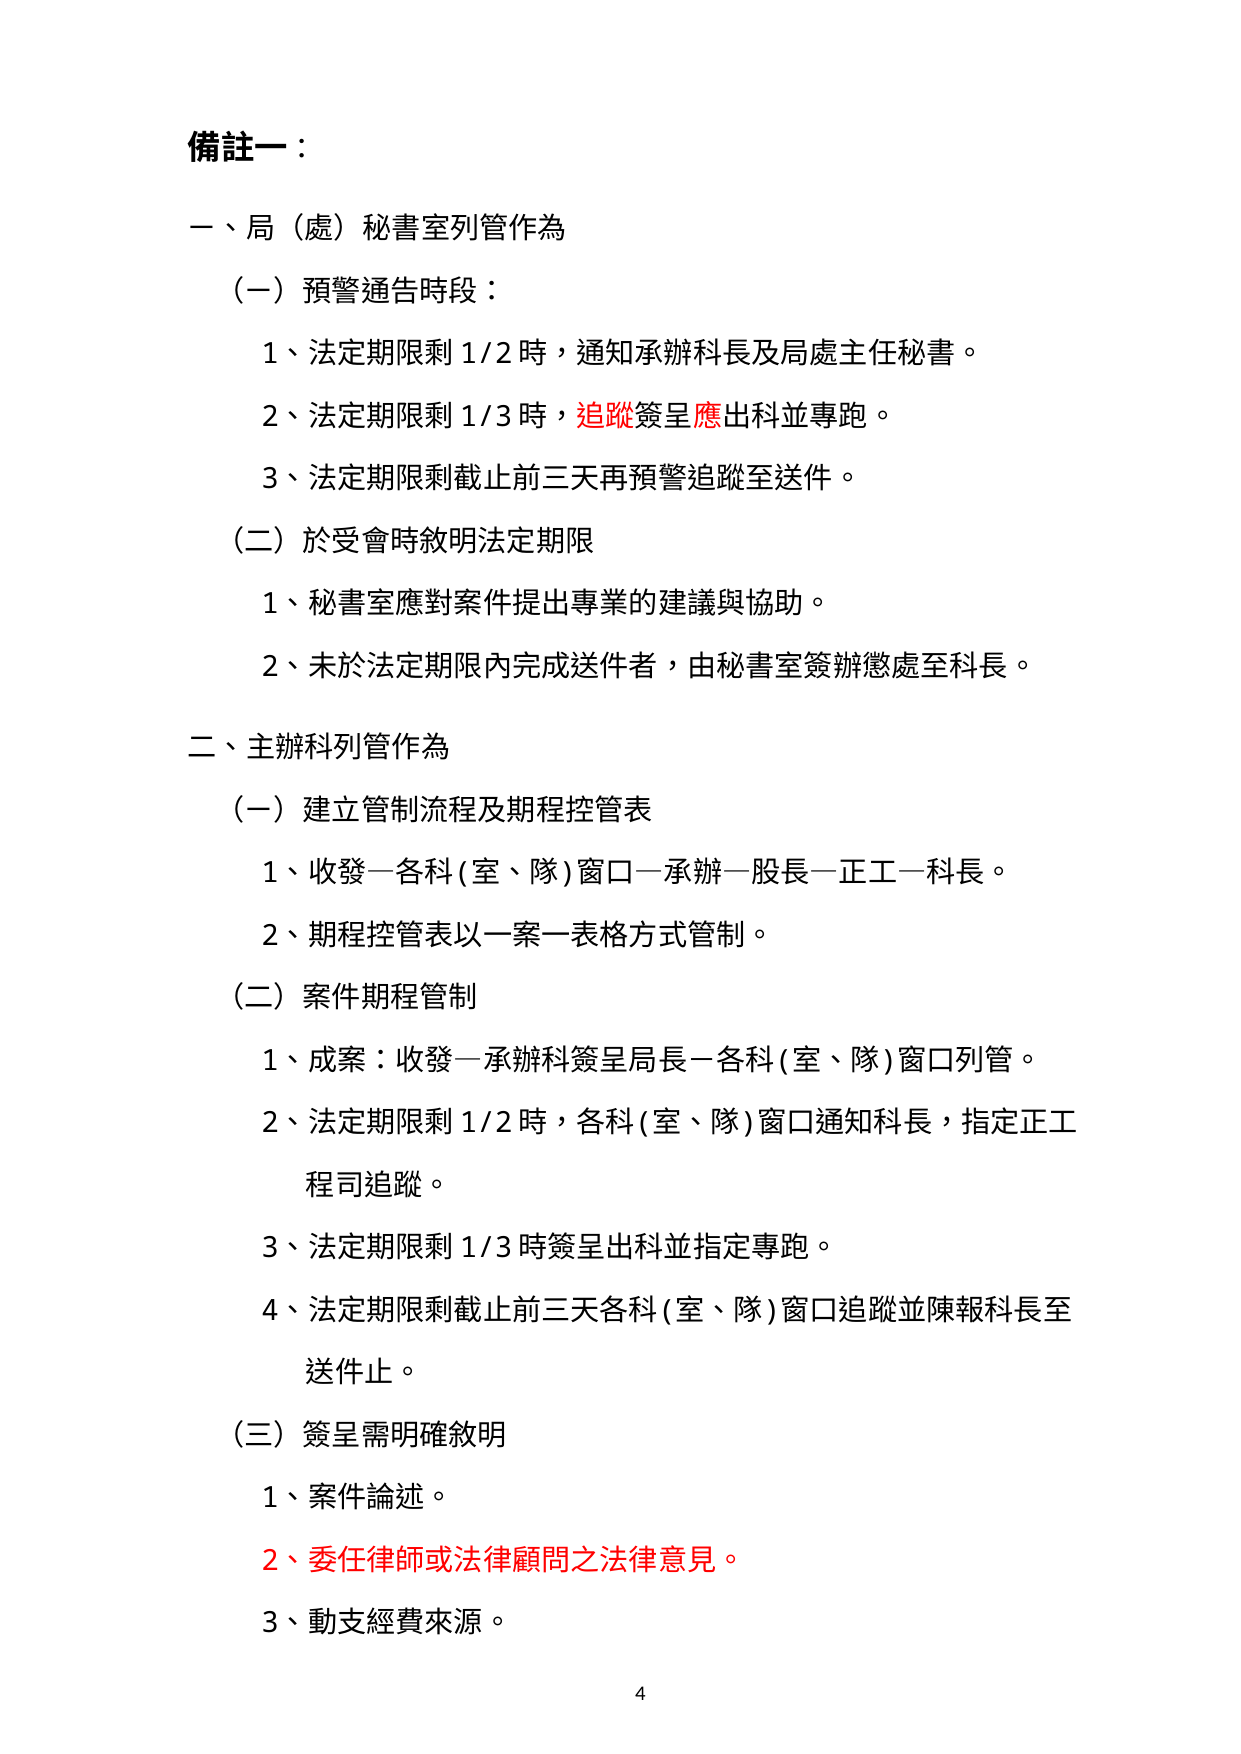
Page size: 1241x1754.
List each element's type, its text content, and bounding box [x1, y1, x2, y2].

text 1、法定期限剩1/2時，通知承辦科長及局處主任秘書。 [261, 309, 1093, 372]
text （二）案件期程管制 [215, 953, 1093, 1016]
text 二、主辦科列管作為 [187, 703, 1093, 766]
text 2、法定期限剩1/3時，追蹤簽呈應出科並專跑。 [261, 372, 1093, 434]
text 備註一： [187, 103, 1093, 166]
text 4、法定期限剩截止前三天各科(室、隊)窗口追蹤並陳報科長至送件止。 [261, 1266, 1093, 1391]
text 2、法定期限剩1/2時，各科(室、隊)窗口通知科長，指定正工程司追蹤。 [261, 1078, 1093, 1203]
text 1、案件論述。 [261, 1453, 1093, 1516]
text 2、期程控管表以一案一表格方式管制。 [261, 891, 1093, 953]
text （ㄧ）建立管制流程及期程控管表 [215, 766, 1093, 828]
text 2、委任律師或法律顧問之法律意見。 [261, 1516, 1093, 1578]
text 1、秘書室應對案件提出專業的建議與協助。 [261, 559, 1093, 622]
text 3、動支經費來源。 [261, 1578, 1093, 1641]
text 2、未於法定期限內完成送件者，由秘書室簽辦懲處至科長。 [261, 622, 1093, 684]
text （三）簽呈需明確敘明 [215, 1391, 1093, 1453]
text 1、收發—各科(室、隊)窗口—承辦—股長—正工—科長。 [261, 828, 1093, 891]
text ㄧ、局（處）秘書室列管作為 [187, 184, 1093, 247]
text （ㄧ）預警通告時段： [215, 247, 1093, 309]
text 3、法定期限剩截止前三天再預警追蹤至送件。 [261, 434, 1093, 497]
text 1、成案：收發—承辦科簽呈局長－各科(室、隊)窗口列管。 [261, 1016, 1093, 1078]
text 3、法定期限剩1/3時簽呈出科並指定專跑。 [261, 1203, 1093, 1266]
text （二）於受會時敘明法定期限 [215, 497, 1093, 559]
